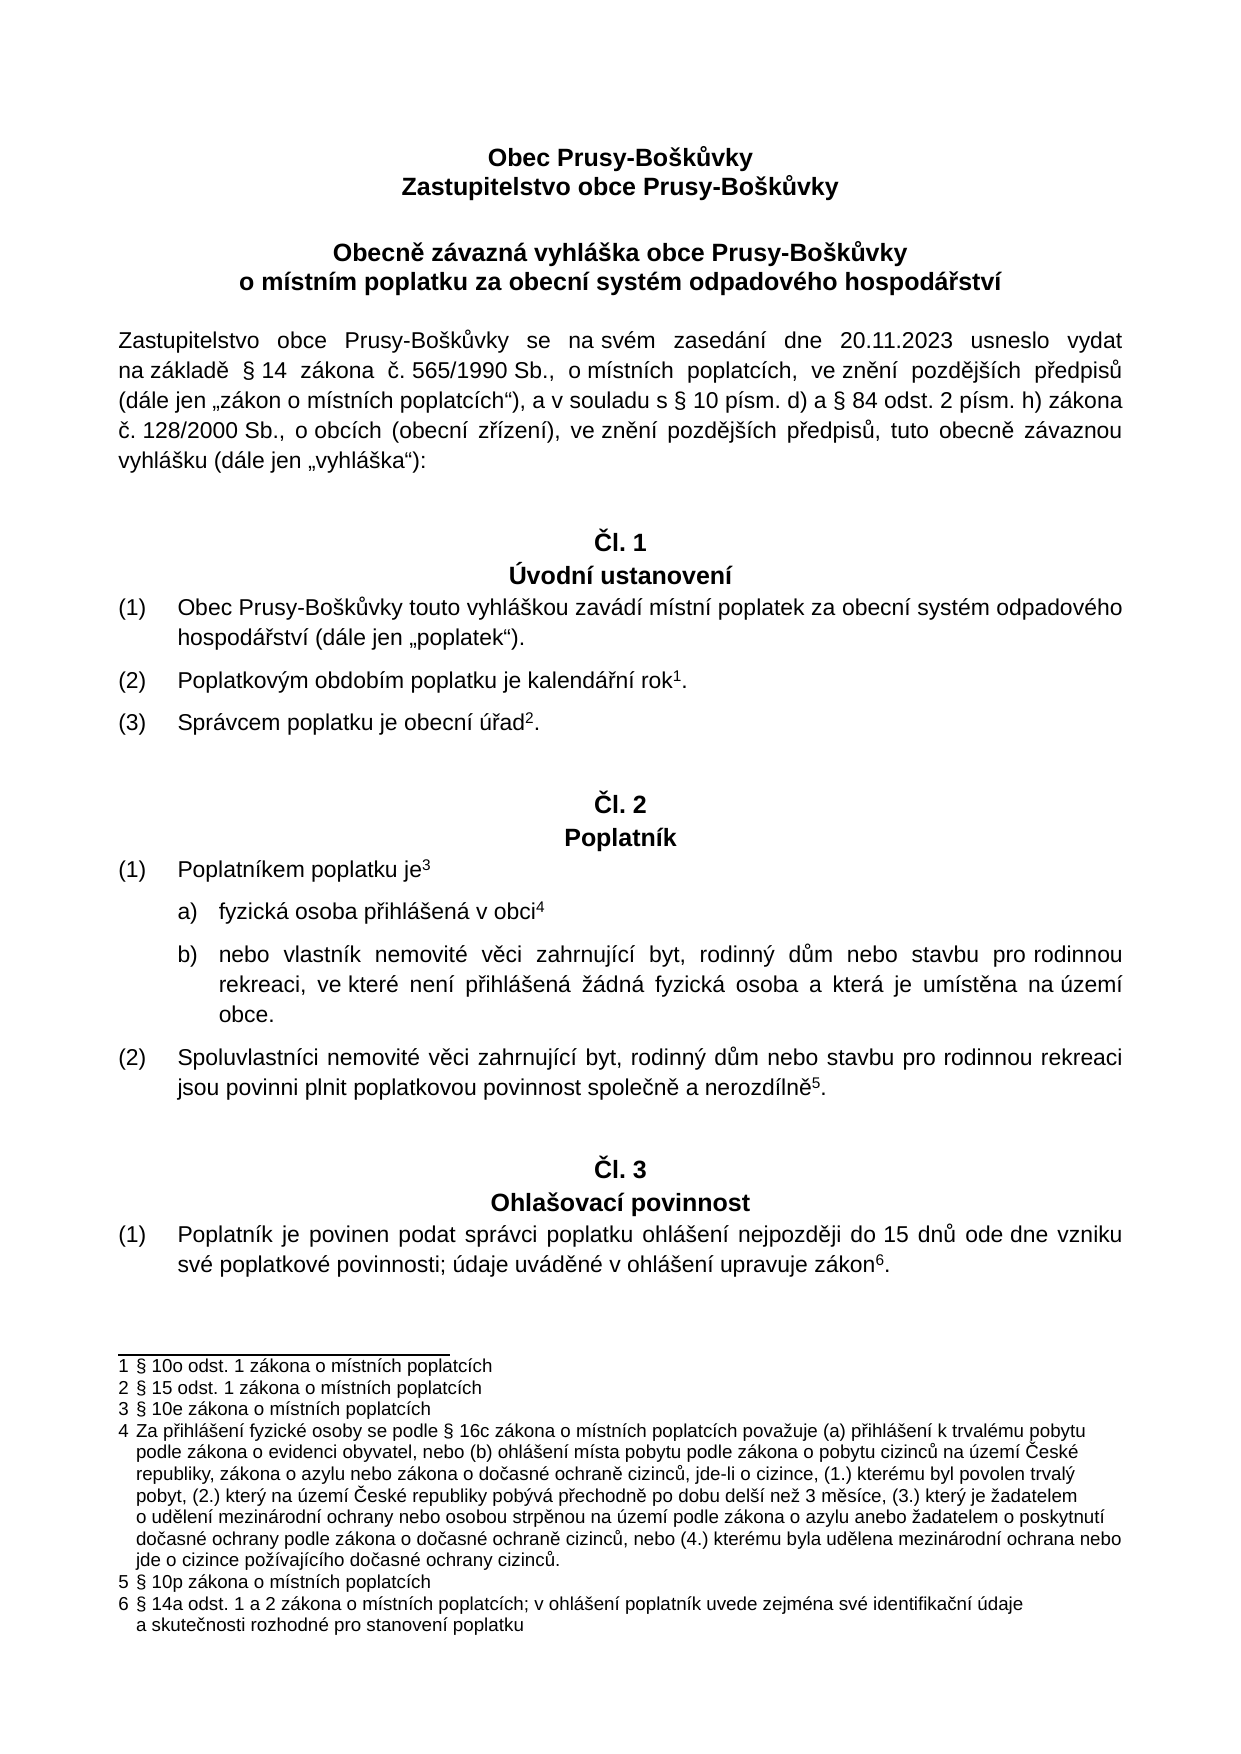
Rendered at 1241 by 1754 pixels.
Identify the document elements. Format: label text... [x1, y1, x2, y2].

list Poplatník je povinen podat správci poplatku ohlášení nejpozději do 15 dnů ode dne vzniku své poplatkové povinnosti; údaje uváděné v ohlášení upravuje zákon. [118, 1221, 1122, 1277]
text Obec Prusy-Boškůvky Zastupitelstvo obce Prusy-Boškůvky [118, 143, 1122, 201]
list § 10e zákona o místních poplatcích [118, 1398, 1122, 1420]
list Za přihlášení fyzické osoby se podle § 16c zákona o místních poplatcích považuje (a) přihlášení k trvalému pobytu podle zákona o evidenci obyvatel, nebo (b) ohlášení místa pobytu podle zákona o pobytu cizinců na území České republiky, zákona o azylu nebo zákona o dočasné ochraně cizinců, jde-li o cizince, (1.) kterému byl povolen trvalý pobyt, (2.) který na území České republiky pobývá přechodně po dobu delší než 3 měsíce, (3.) který je žadatelem o udělení mezinárodní ochrany nebo osobou strpěnou na území podle zákona o azylu anebo žadatelem o poskytnutí dočasné ochrany podle zákona o dočasné ochraně cizinců, nebo (4.) kterému byla udělena mezinárodní ochrana nebo jde o cizince požívajícího dočasné ochrany cizinců. [118, 1420, 1122, 1571]
list § 10o odst. 1 zákona o místních poplatcích [118, 1355, 1122, 1377]
list fyzická osoba přihlášená v obci [177, 898, 1122, 925]
subtitle Čl. 2 Poplatník [118, 789, 1122, 851]
list nebo vlastník nemovité věci zahrnující byt, rodinný dům nebo stavbu pro rodinnou rekreaci, ve které není přihlášená žádná fyzická osoba a která je umístěna na území obce. [177, 941, 1122, 1028]
list Obec Prusy-Boškůvky touto vyhláškou zavádí místní poplatek za obecní systém odpadového hospodářství (dále jen „poplatek“). [118, 594, 1122, 650]
list Poplatníkem poplatku je [118, 856, 1122, 882]
text Zastupitelstvo obce Prusy-Boškůvky se na svém zasedání dne 20.11.2023 usneslo vydat na základě § 14 zákona č. 565/1990 Sb., o místních poplatcích, ve znění pozdějších předpisů (dále jen „zákon o místních poplatcích“), a v souladu s § 10 písm. d) a § 84 odst. 2 písm. h) zákona č. 128/2000 Sb., o obcích (obecní zřízení), ve znění pozdějších předpisů, tuto obecně závaznou vyhlášku (dále jen „vyhláška“): [118, 327, 1122, 474]
list Spoluvlastníci nemovité věci zahrnující byt, rodinný dům nebo stavbu pro rodinnou rekreaci jsou povinni plnit poplatkovou povinnost společně a nerozdílně. [118, 1044, 1122, 1101]
subtitle Čl. 3 Ohlašovací povinnost [118, 1154, 1122, 1216]
list Správcem poplatku je obecní úřad. [118, 709, 1122, 736]
list § 14a odst. 1 a 2 zákona o místních poplatcích; v ohlášení poplatník uvede zejména své identifikační údaje a skutečnosti rozhodné pro stanovení poplatku [118, 1592, 1122, 1635]
list § 15 odst. 1 zákona o místních poplatcích [118, 1377, 1122, 1398]
list Poplatkovým obdobím poplatku je kalendářní rok. [118, 667, 1122, 693]
list § 10p zákona o místních poplatcích [118, 1571, 1122, 1592]
subtitle Obecně závazná vyhláška obce Prusy-Boškůvky o místním poplatku za obecní systém odpadového hospodářství [118, 238, 1122, 295]
subtitle Čl. 1 Úvodní ustanovení [118, 528, 1122, 589]
